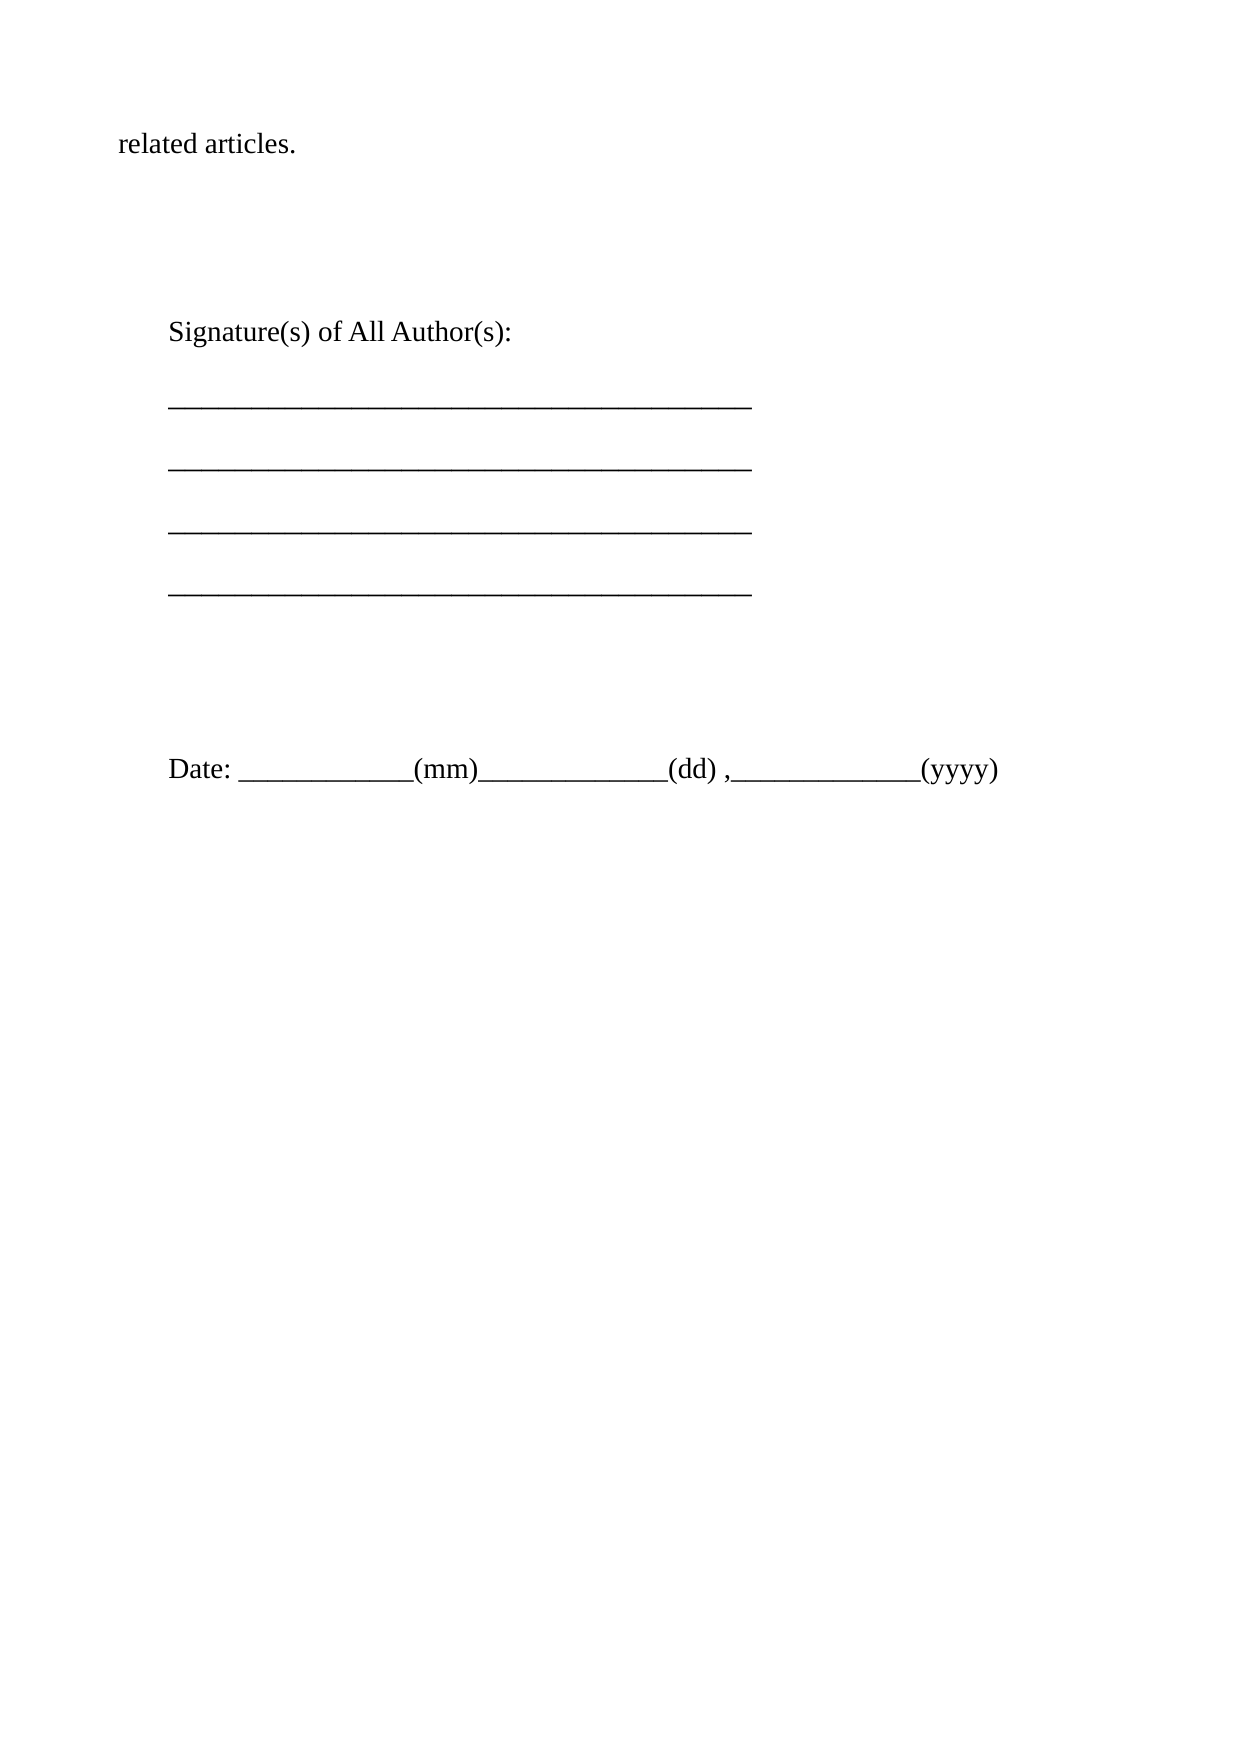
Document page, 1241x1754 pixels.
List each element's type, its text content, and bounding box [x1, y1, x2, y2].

text related articles. [118, 102, 1122, 164]
text ___________________________________ [168, 414, 1122, 477]
text ___________________________________ [168, 477, 1122, 539]
text Signature(s) of All Author(s): [168, 289, 1122, 352]
text Date: ____________(mm)_____________(dd) ,_____________(yyyy) [168, 727, 1122, 789]
text ___________________________________ [168, 539, 1122, 602]
text ___________________________________ [168, 352, 1122, 414]
